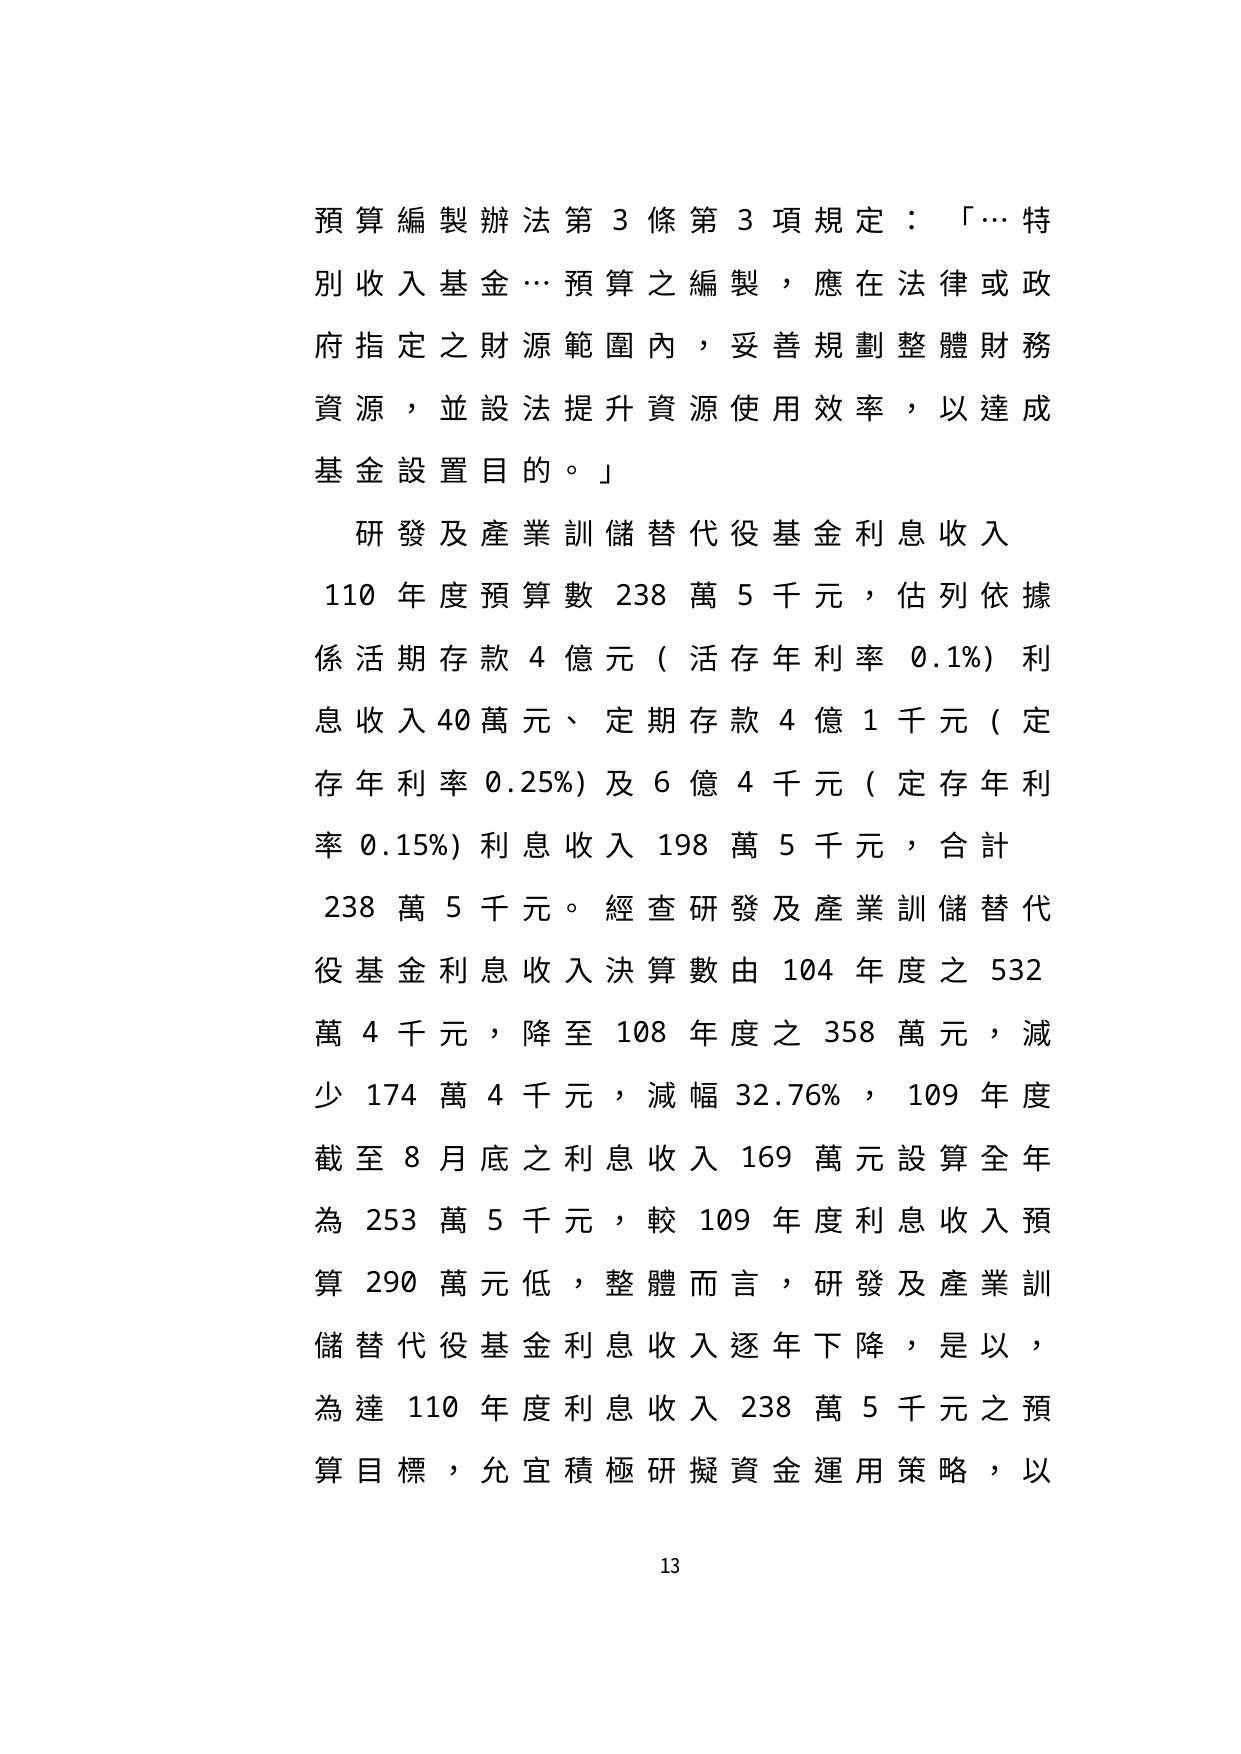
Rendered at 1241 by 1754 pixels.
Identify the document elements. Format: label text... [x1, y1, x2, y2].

text 研發及產業訓儲替代役基金利息收入110年度預算數238萬5千元，估列依據係活期存款4億元(活存年利率0.1%)利息收入40萬元、定期存款4億1千元(定存年利率0.25%)及6億4千元(定存年利率0.15%)利息收入198萬5千元，合計238萬5千元。經查研發及產業訓儲替代役基金利息收入決算數由104年度之532萬4千元，降至108年度之358萬元，減少174萬4千元，減幅32.76%，109年度截至8月底之利息收入169萬元設算全年為253萬5千元，較109年度利息收入預算290萬元低，整體而言，研發及產業訓儲替代役基金利息收入逐年下降，是以，為達110年度利息收入238萬5千元之預算目標，允宜積極研擬資金運用策略，以 [271, 490, 1058, 1490]
text 預算編製辦法第3條第3項規定：「…特別收入基金…預算之編製，應在法律或政府指定之財源範圍內，妥善規劃整體財務資源，並設法提升資源使用效率，以達成基金設置目的。」 [271, 177, 1058, 490]
